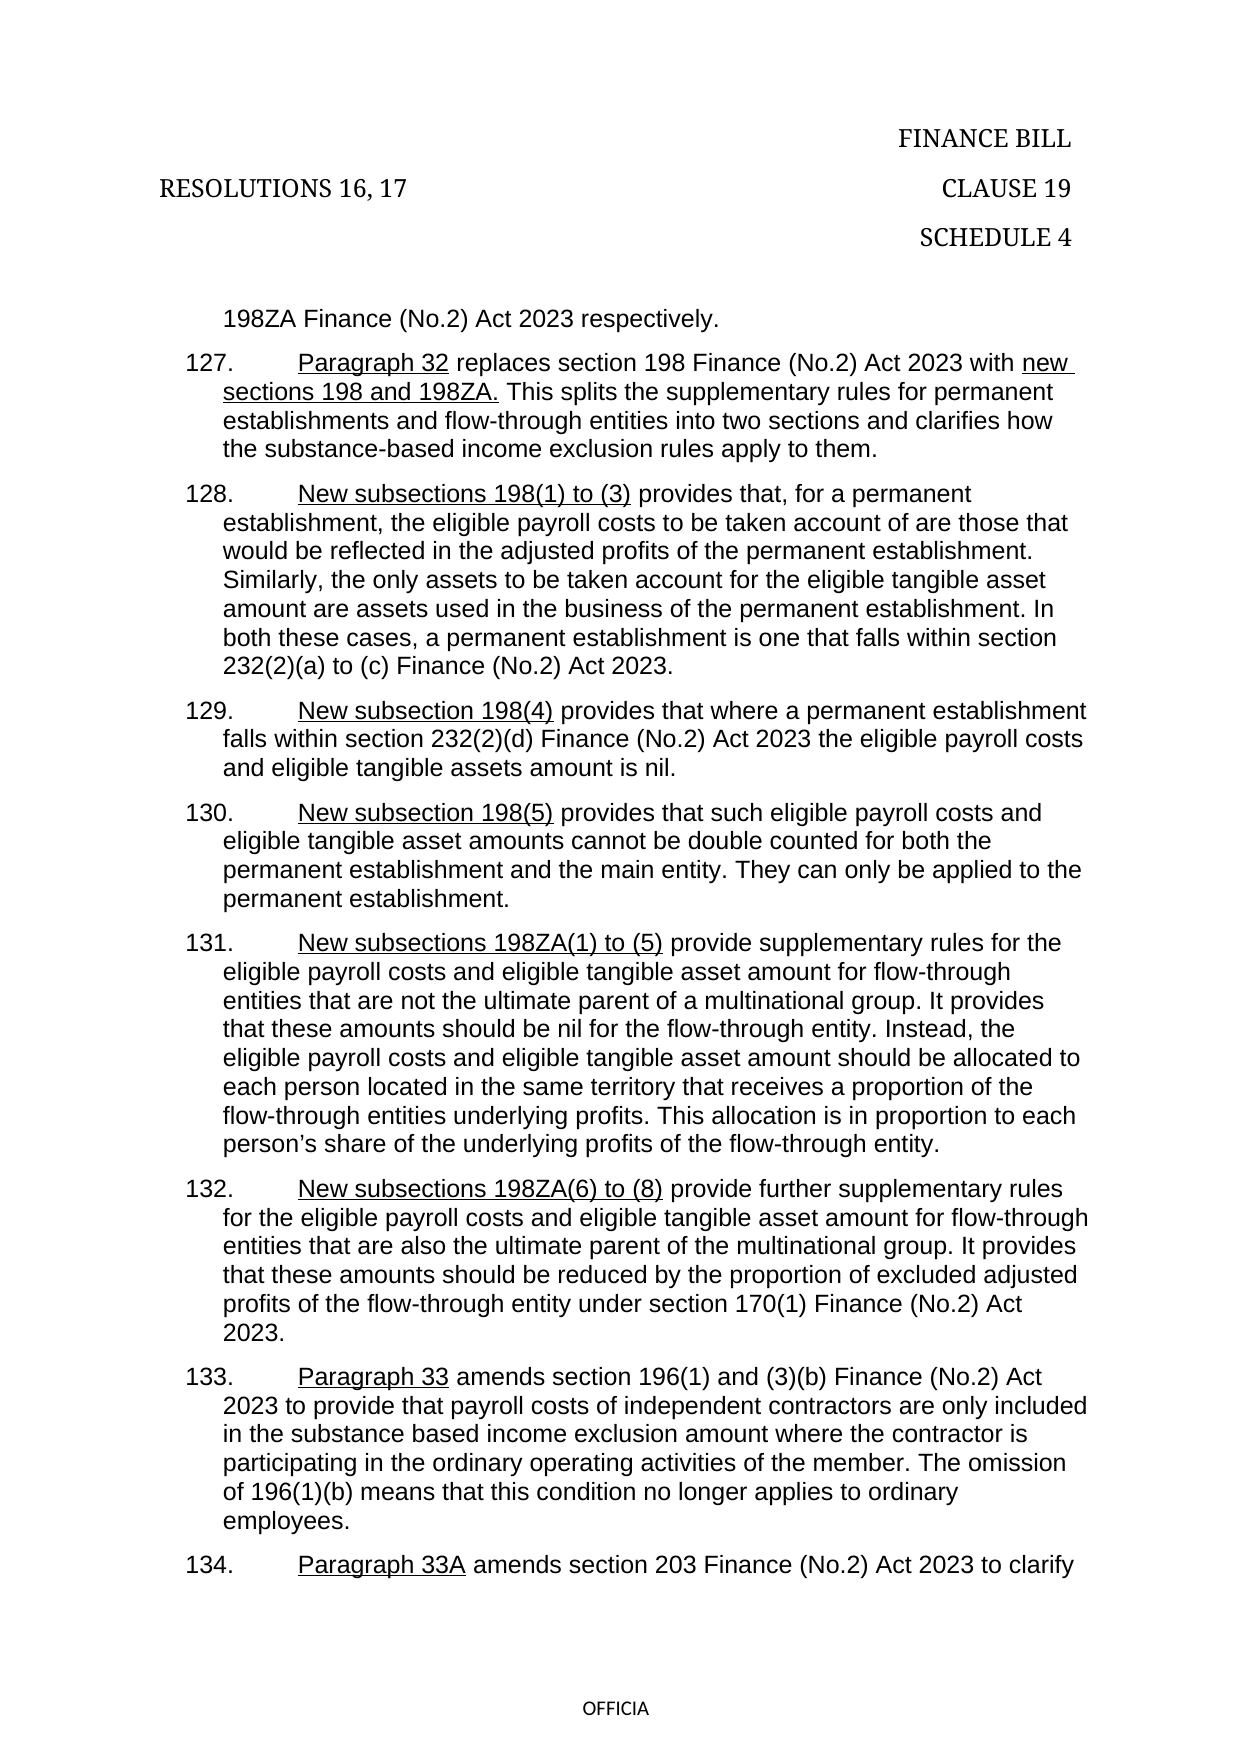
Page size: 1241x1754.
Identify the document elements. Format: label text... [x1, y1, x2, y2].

list New subsections 198ZA(1) to (5) provide supplementary rules for the eligible payroll costs and eligible tangible asset amount for flow-through entities that are not the ultimate parent of a multinational group. It provides that these amounts should be nil for the flow-through entity. Instead, the eligible payroll costs and eligible tangible asset amount should be allocated to each person located in the same territory that receives a proportion of the flow-through entities underlying profits. This allocation is in proportion to each person’s share of the underlying profits of the flow-through entity. [185, 928, 1092, 1158]
list Paragraph 33 amends section 196(1) and (3)(b) Finance (No.2) Act 2023 to provide that payroll costs of independent contractors are only included in the substance based income exclusion amount where the contractor is participating in the ordinary operating activities of the member. The omission of 196(1)(b) means that this condition no longer applies to ordinary employees. [185, 1362, 1092, 1534]
list Paragraph 32 replaces section 198 Finance (No.2) Act 2023 with new sections 198 and 198ZA. This splits the supplementary rules for permanent establishments and flow-through entities into two sections and clarifies how the substance-based income exclusion rules apply to them. [185, 348, 1092, 463]
list New subsection 198(4) provides that where a permanent establishment falls within section 232(2)(d) Finance (No.2) Act 2023 the eligible payroll costs and eligible tangible assets amount is nil. [185, 696, 1092, 782]
list New subsections 198ZA(6) to (8) provide further supplementary rules for the eligible payroll costs and eligible tangible asset amount for flow-through entities that are also the ultimate parent of the multinational group. It provides that these amounts should be reduced by the proportion of excluded adjusted profits of the flow-through entity under section 170(1) Finance (No.2) Act 2023. [185, 1174, 1092, 1346]
list 198ZA Finance (No.2) Act 2023 respectively. [185, 304, 1092, 333]
list Paragraph 33A amends section 203 Finance (No.2) Act 2023 to clarify [185, 1550, 1092, 1579]
list New subsection 198(5) provides that such eligible payroll costs and eligible tangible asset amounts cannot be double counted for both the permanent establishment and the main entity. They can only be applied to the permanent establishment. [185, 798, 1092, 913]
list New subsections 198(1) to (3) provides that, for a permanent establishment, the eligible payroll costs to be taken account of are those that would be reflected in the adjusted profits of the permanent establishment. Similarly, the only assets to be taken account for the eligible tangible asset amount are assets used in the business of the permanent establishment. In both these cases, a permanent establishment is one that falls within section 232(2)(a) to (c) Finance (No.2) Act 2023. [185, 479, 1092, 680]
